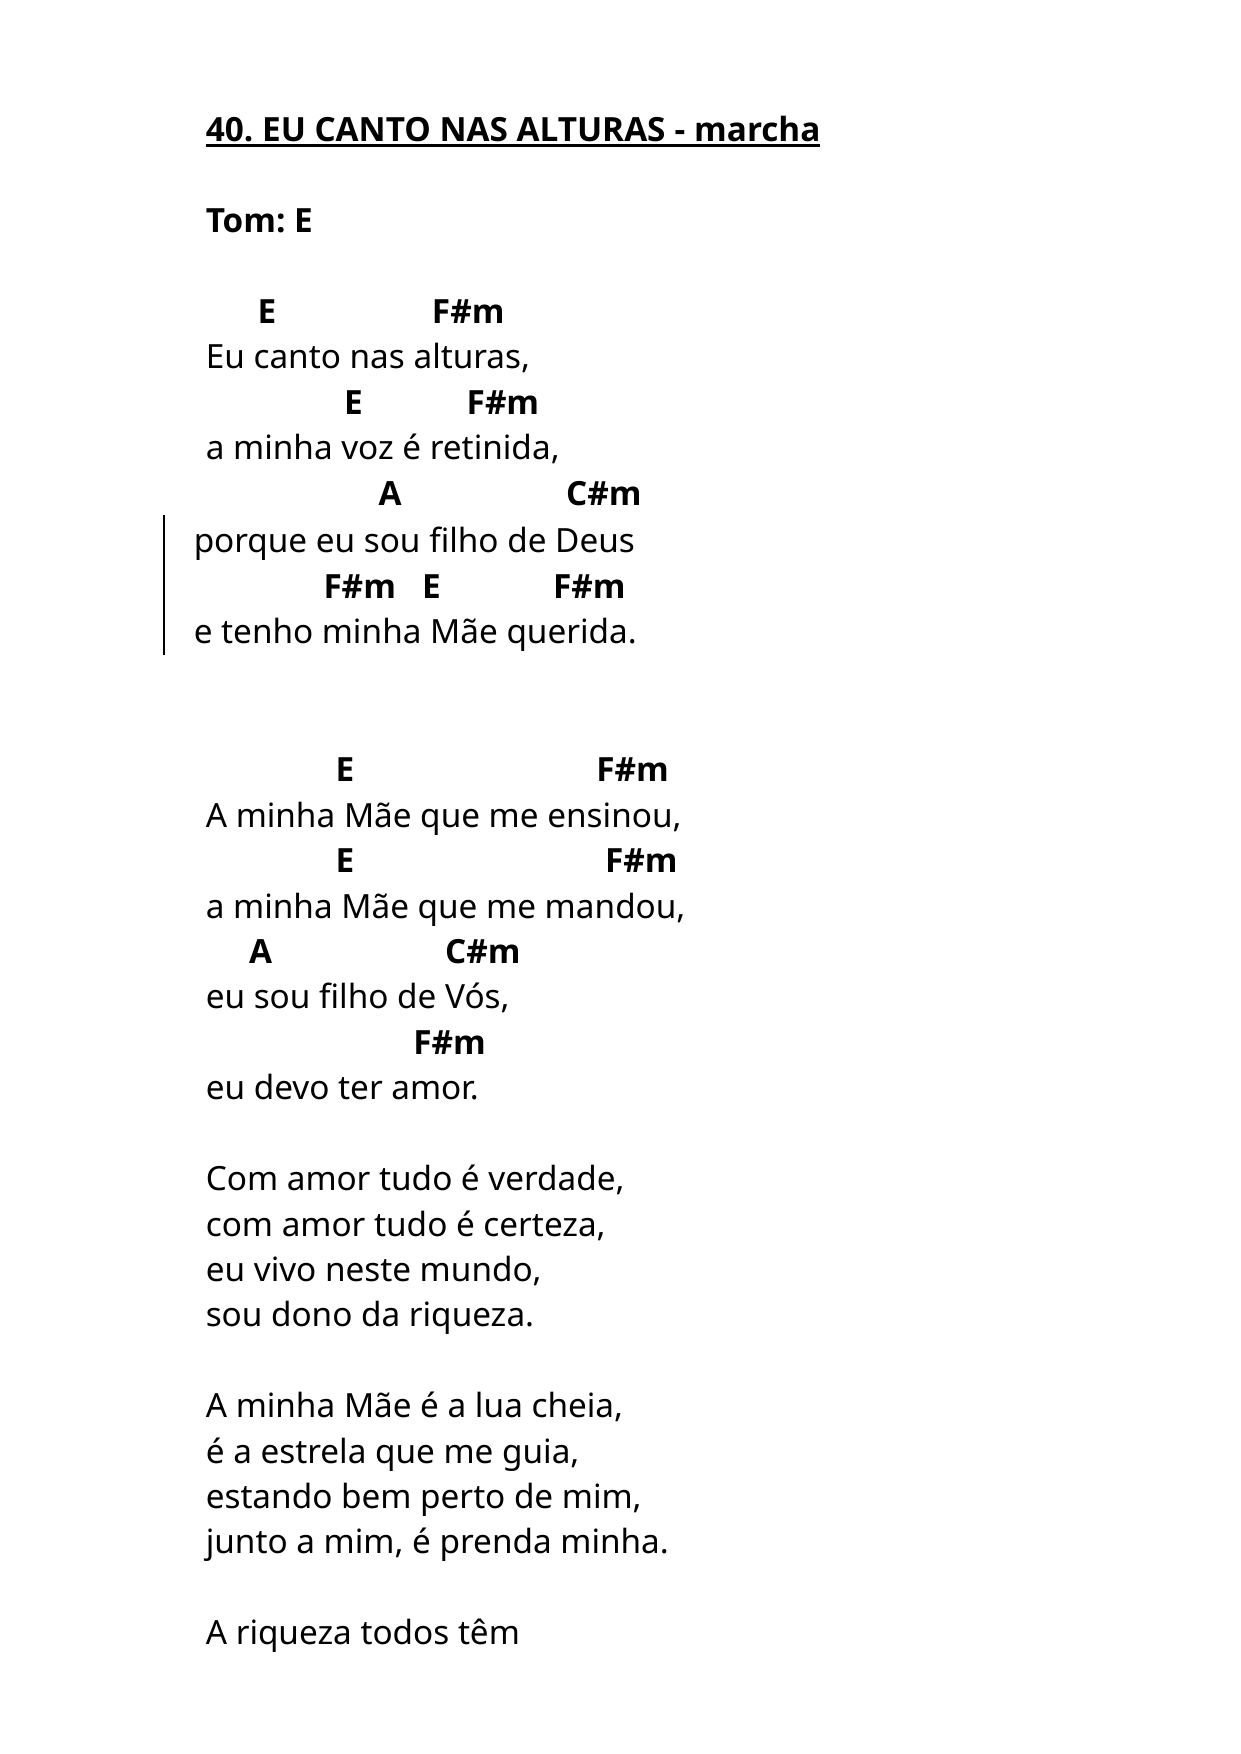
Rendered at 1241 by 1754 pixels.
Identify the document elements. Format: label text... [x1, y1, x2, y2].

subtitle F#m [177, 1019, 1063, 1064]
subtitle 40. EU CANTO NAS ALTURAS - marcha [177, 106, 1063, 152]
subtitle A C#m [177, 928, 1063, 973]
text sou dono da riqueza. [177, 1291, 1063, 1337]
text é a estrela que me guia, [177, 1427, 1063, 1473]
text junto a mim, é prenda minha. [177, 1518, 1063, 1564]
text com amor tudo é certeza, [177, 1200, 1063, 1246]
text a minha voz é retinida, [177, 424, 1063, 469]
text eu sou filho de Vós, [177, 973, 1063, 1019]
text Eu canto nas alturas, [177, 333, 1063, 379]
subtitle E F#m [177, 288, 1063, 333]
subtitle E F#m [177, 379, 1063, 424]
subtitle A C#m [177, 469, 1063, 515]
text a minha Mãe que me mandou, [177, 882, 1063, 928]
text eu vivo neste mundo, [177, 1246, 1063, 1291]
text Com amor tudo é verdade, [177, 1155, 1063, 1200]
text A minha Mãe é a lua cheia, [177, 1382, 1063, 1427]
subtitle E F#m [177, 746, 1063, 792]
subtitle E F#m [177, 837, 1063, 882]
text A minha Mãe que me ensinou, [177, 792, 1063, 837]
text eu devo ter amor. [177, 1064, 1063, 1109]
text estando bem perto de mim, [177, 1473, 1063, 1518]
subtitle Tom: E [177, 197, 1063, 242]
text A riqueza todos têm [177, 1609, 1063, 1654]
table_header porque eu sou filho de Deus F#m E F#m e tenho minha Mãe querida. [165, 517, 1050, 653]
